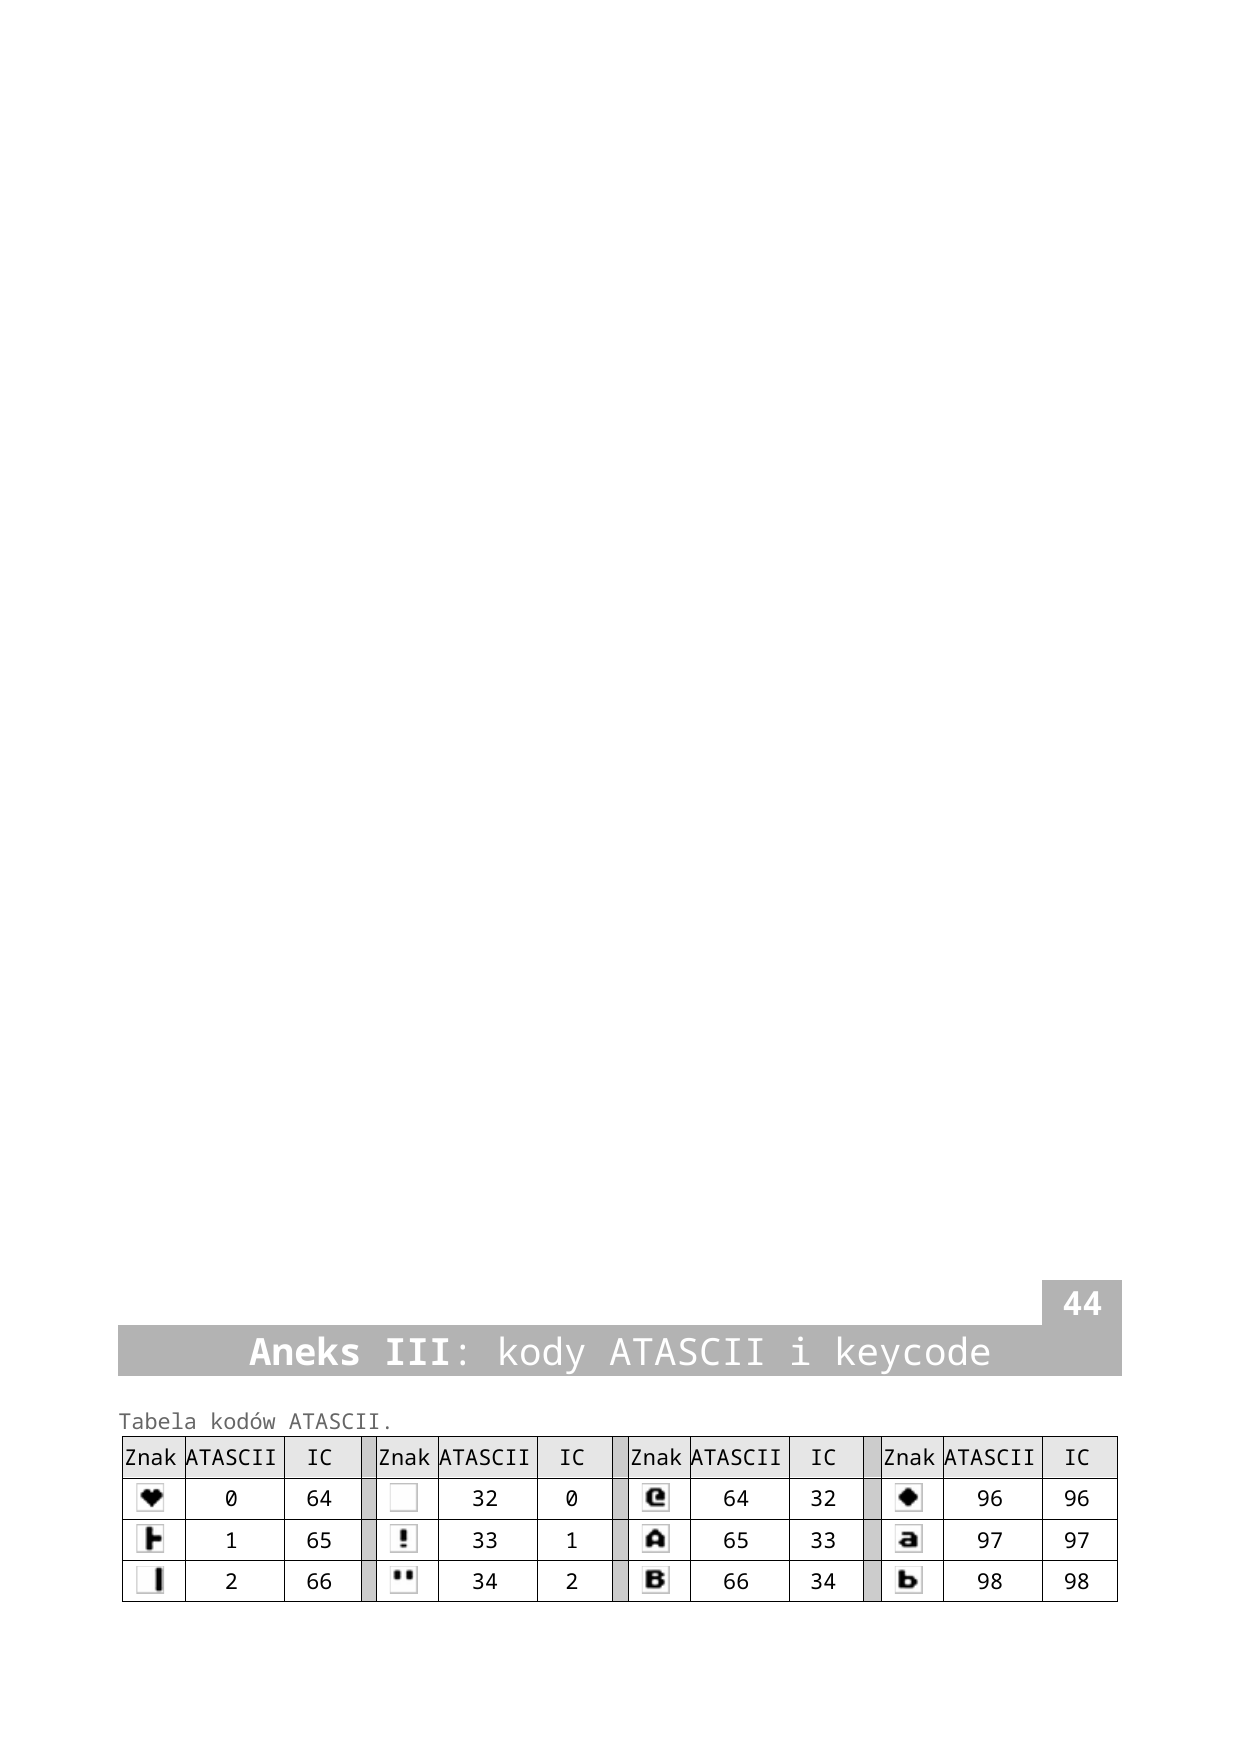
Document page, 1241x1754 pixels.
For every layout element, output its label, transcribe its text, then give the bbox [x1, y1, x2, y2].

table_cell 1 [186, 1520, 284, 1560]
table_cell 32 [439, 1479, 537, 1519]
table_header ATASCII [691, 1437, 789, 1477]
table_cell 0 [538, 1479, 612, 1519]
table_cell 66 [691, 1561, 789, 1601]
table_cell 98 [944, 1561, 1042, 1601]
table_cell 34 [439, 1561, 537, 1601]
table_header IC [1043, 1437, 1117, 1477]
table_cell 96 [1043, 1479, 1117, 1519]
picture [894, 1524, 923, 1553]
table_cell 32 [790, 1479, 863, 1519]
table_cell 33 [790, 1520, 863, 1560]
table_cell 97 [1043, 1520, 1117, 1560]
table_cell 65 [691, 1520, 789, 1560]
table_cell [362, 1479, 376, 1519]
table_cell 2 [538, 1561, 612, 1601]
table_cell [882, 1520, 943, 1560]
table_cell [864, 1520, 881, 1560]
table_cell [864, 1561, 881, 1601]
table_header ATASCII [944, 1437, 1042, 1477]
table_cell [864, 1479, 881, 1519]
table_cell [362, 1520, 376, 1560]
picture [389, 1483, 418, 1512]
table_cell [613, 1520, 628, 1560]
text Tabela kodów ATASCII. [118, 1406, 1122, 1436]
table_cell [123, 1561, 185, 1601]
table_header Znak [377, 1437, 438, 1477]
table_cell 96 [944, 1479, 1042, 1519]
table_cell [123, 1479, 185, 1519]
picture [136, 1566, 165, 1594]
picture [641, 1483, 670, 1512]
table_cell [377, 1561, 438, 1601]
table_cell [629, 1520, 690, 1560]
table_header IC [285, 1437, 361, 1477]
table_cell 33 [439, 1520, 537, 1560]
table_cell [362, 1561, 376, 1601]
table_cell 64 [691, 1479, 789, 1519]
table_cell [377, 1479, 438, 1519]
table_cell 64 [285, 1479, 361, 1519]
picture [389, 1524, 418, 1553]
table_cell [613, 1479, 628, 1519]
table_header Znak [123, 1437, 185, 1477]
table_cell 2 [186, 1561, 284, 1601]
table_header IC [790, 1437, 863, 1477]
table_cell [882, 1561, 943, 1601]
table_header Znak [629, 1437, 690, 1477]
picture [641, 1566, 670, 1594]
text Aneks III: kody ATASCII i keycode [118, 1325, 1122, 1376]
table_cell 98 [1043, 1561, 1117, 1601]
text 44 [118, 1280, 1122, 1325]
picture [894, 1566, 923, 1594]
table_header [362, 1437, 376, 1477]
table_cell [629, 1561, 690, 1601]
table_cell 66 [285, 1561, 361, 1601]
table_header [864, 1437, 881, 1477]
picture [641, 1524, 670, 1553]
picture [389, 1566, 418, 1594]
table_cell [882, 1479, 943, 1519]
table_cell 34 [790, 1561, 863, 1601]
table_cell 1 [538, 1520, 612, 1560]
picture [894, 1483, 923, 1512]
table_header Znak [882, 1437, 943, 1477]
table_cell [629, 1479, 690, 1519]
table_cell 0 [186, 1479, 284, 1519]
table_cell 65 [285, 1520, 361, 1560]
table_cell 97 [944, 1520, 1042, 1560]
table_header ATASCII [439, 1437, 537, 1477]
table_cell [377, 1520, 438, 1560]
table_header ATASCII [186, 1437, 284, 1477]
picture [136, 1524, 165, 1553]
table_cell [613, 1561, 628, 1601]
table_header [613, 1437, 628, 1477]
table_cell [123, 1520, 185, 1560]
table_header IC [538, 1437, 612, 1477]
picture [136, 1483, 165, 1512]
